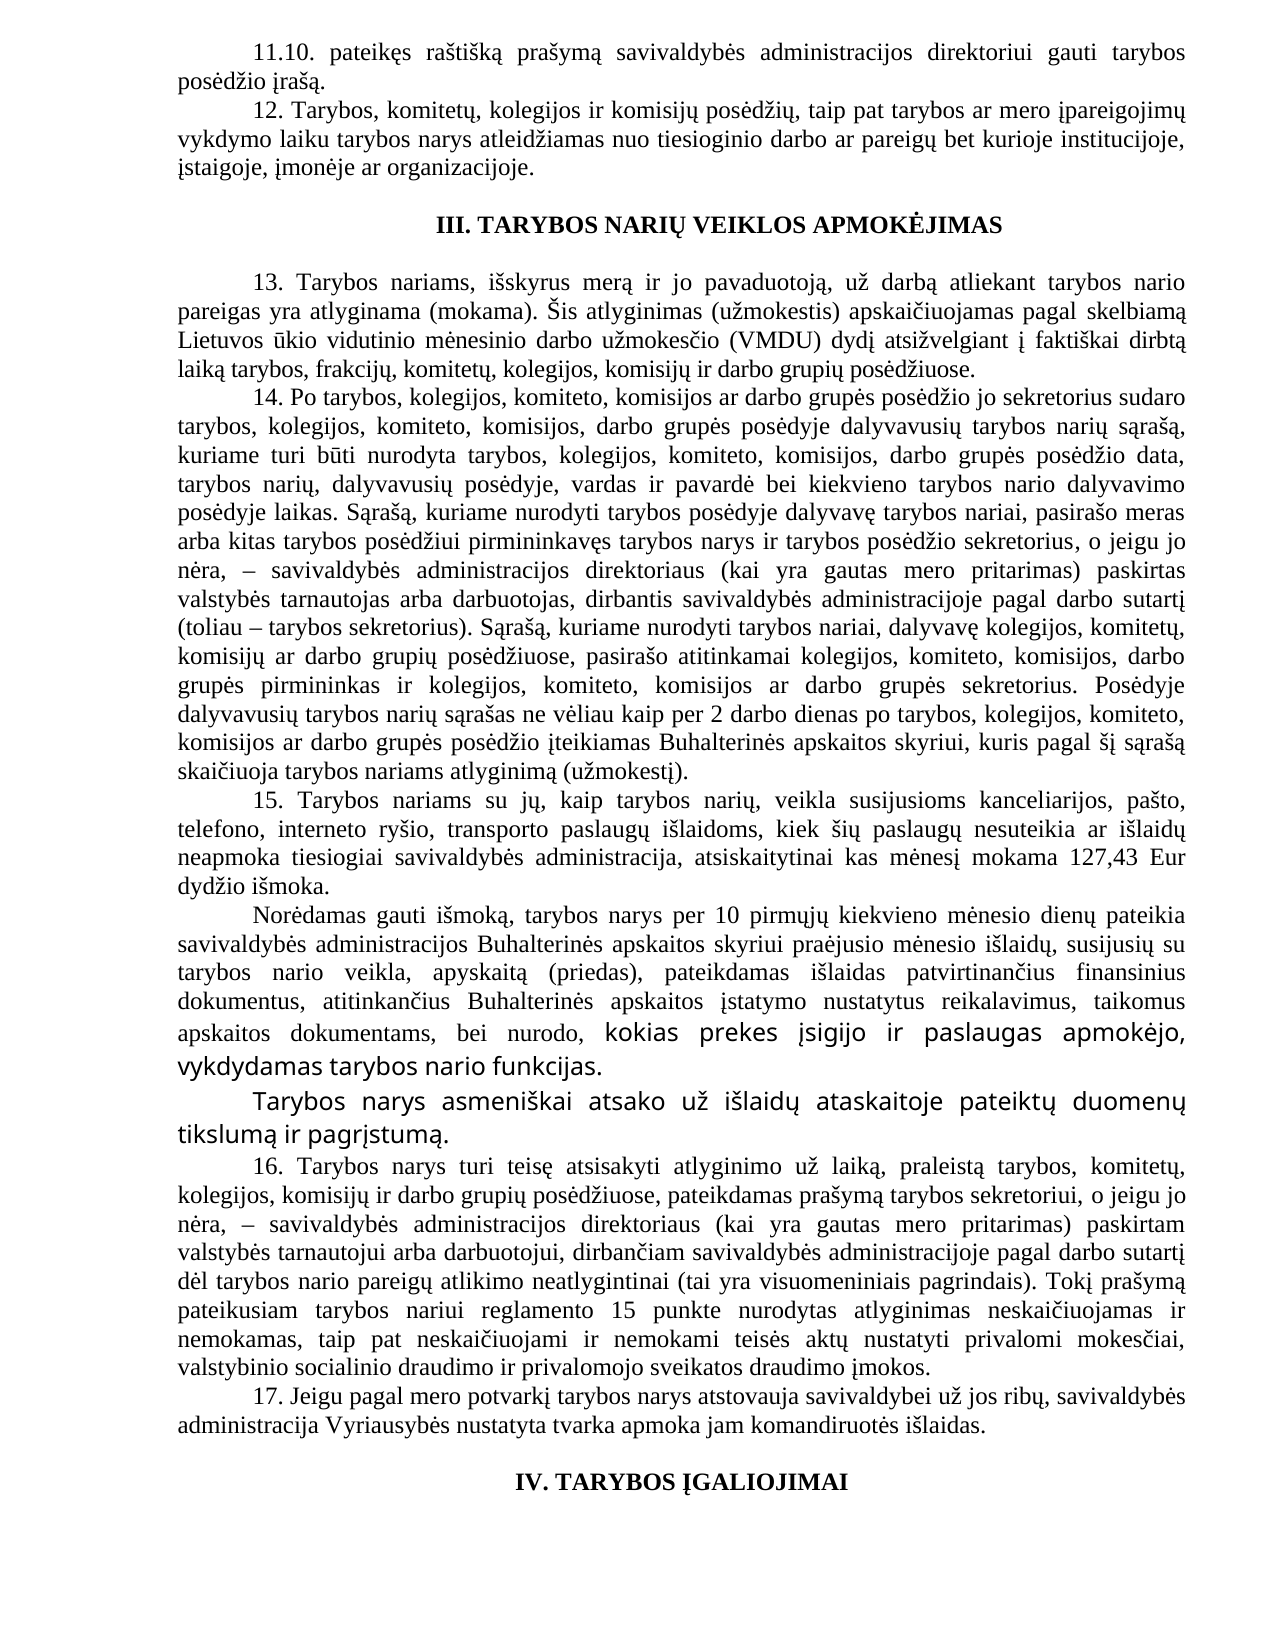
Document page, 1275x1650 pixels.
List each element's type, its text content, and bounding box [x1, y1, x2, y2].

text III. TARYBOS NARIŲ VEIKLOS APMOKĖJIMAS [177, 210, 1186, 239]
text Norėdamas gauti išmoką, tarybos narys per 10 pirmųjų kiekvieno mėnesio dienų pateikia savivaldybės administracijos Buhalterinės apskaitos skyriui praėjusio mėnesio išlaidų, susijusių su tarybos nario veikla, apyskaitą (priedas), pateikdamas išlaidas patvirtinančius finansinius dokumentus, atitinkančius Buhalterinės apskaitos įstatymo nustatytus reikalavimus, taikomus apskaitos dokumentams, bei nurodo, kokias prekes įsigijo ir paslaugas apmokėjo, vykdydamas tarybos nario funkcijas. [177, 900, 1186, 1083]
text 13. Tarybos nariams, išskyrus merą ir jo pavaduotoją, už darbą atliekant tarybos nario pareigas yra atlyginama (mokama). Šis atlyginimas (užmokestis) apskaičiuojamas pagal skelbiamą Lietuvos ūkio vidutinio mėnesinio darbo užmokesčio (VMDU) dydį atsižvelgiant į faktiškai dirbtą laiką tarybos, frakcijų, komitetų, kolegijos, komisijų ir darbo grupių posėdžiuose. [177, 267, 1186, 382]
text 11.10. pateikęs raštišką prašymą savivaldybės administracijos direktoriui gauti tarybos posėdžio įrašą. [177, 37, 1186, 95]
text Tarybos narys asmeniškai atsako už išlaidų ataskaitoje pateiktų duomenų tikslumą ir pagrįstumą. [177, 1083, 1186, 1151]
text 14. Po tarybos, kolegijos, komiteto, komisijos ar darbo grupės posėdžio jo sekretorius sudaro tarybos, kolegijos, komiteto, komisijos, darbo grupės posėdyje dalyvavusių tarybos narių sąrašą, kuriame turi būti nurodyta tarybos, kolegijos, komiteto, komisijos, darbo grupės posėdžio data, tarybos narių, dalyvavusių posėdyje, vardas ir pavardė bei kiekvieno tarybos nario dalyvavimo posėdyje laikas. Sąrašą, kuriame nurodyti tarybos posėdyje dalyvavę tarybos nariai, pasirašo meras arba kitas tarybos posėdžiui pirmininkavęs tarybos narys ir tarybos posėdžio sekretorius, o jeigu jo nėra, – savivaldybės administracijos direktoriaus (kai yra gautas mero pritarimas) paskirtas valstybės tarnautojas arba darbuotojas, dirbantis savivaldybės administracijoje pagal darbo sutartį (toliau – tarybos sekretorius). Sąrašą, kuriame nurodyti tarybos nariai, dalyvavę kolegijos, komitetų, komisijų ar darbo grupių posėdžiuose, pasirašo atitinkamai kolegijos, komiteto, komisijos, darbo grupės pirmininkas ir kolegijos, komiteto, komisijos ar darbo grupės sekretorius. Posėdyje dalyvavusių tarybos narių sąrašas ne vėliau kaip per 2 darbo dienas po tarybos, kolegijos, komiteto, komisijos ar darbo grupės posėdžio įteikiamas Buhalterinės apskaitos skyriui, kuris pagal šį sąrašą skaičiuoja tarybos nariams atlyginimą (užmokestį). [177, 382, 1186, 785]
text 15. Tarybos nariams su jų, kaip tarybos narių, veikla susijusioms kanceliarijos, pašto, telefono, interneto ryšio, transporto paslaugų išlaidoms, kiek šių paslaugų nesuteikia ar išlaidų neapmoka tiesiogiai savivaldybės administracija, atsiskaitytinai kas mėnesį mokama 127,43 Eur dydžio išmoka. [177, 785, 1186, 900]
text 16. Tarybos narys turi teisę atsisakyti atlyginimo už laiką, praleistą tarybos, komitetų, kolegijos, komisijų ir darbo grupių posėdžiuose, pateikdamas prašymą tarybos sekretoriui, o jeigu jo nėra, – savivaldybės administracijos direktoriaus (kai yra gautas mero pritarimas) paskirtam valstybės tarnautojui arba darbuotojui, dirbančiam savivaldybės administracijoje pagal darbo sutartį dėl tarybos nario pareigų atlikimo neatlygintinai (tai yra visuomeniniais pagrindais). Tokį prašymą pateikusiam tarybos nariui reglamento 15 punkte nurodytas atlyginimas neskaičiuojamas ir nemokamas, taip pat neskaičiuojami ir nemokami teisės aktų nustatyti privalomi mokesčiai, valstybinio socialinio draudimo ir privalomojo sveikatos draudimo įmokos. [177, 1151, 1186, 1381]
text 12. Tarybos, komitetų, kolegijos ir komisijų posėdžių, taip pat tarybos ar mero įpareigojimų vykdymo laiku tarybos narys atleidžiamas nuo tiesioginio darbo ar pareigų bet kurioje institucijoje, įstaigoje, įmonėje ar organizacijoje. [177, 95, 1186, 181]
text IV. TARYBOS ĮGALIOJIMAI [177, 1467, 1186, 1496]
text 17. Jeigu pagal mero potvarkį tarybos narys atstovauja savivaldybei už jos ribų, savivaldybės administracija Vyriausybės nustatyta tvarka apmoka jam komandiruotės išlaidas. [177, 1381, 1186, 1439]
